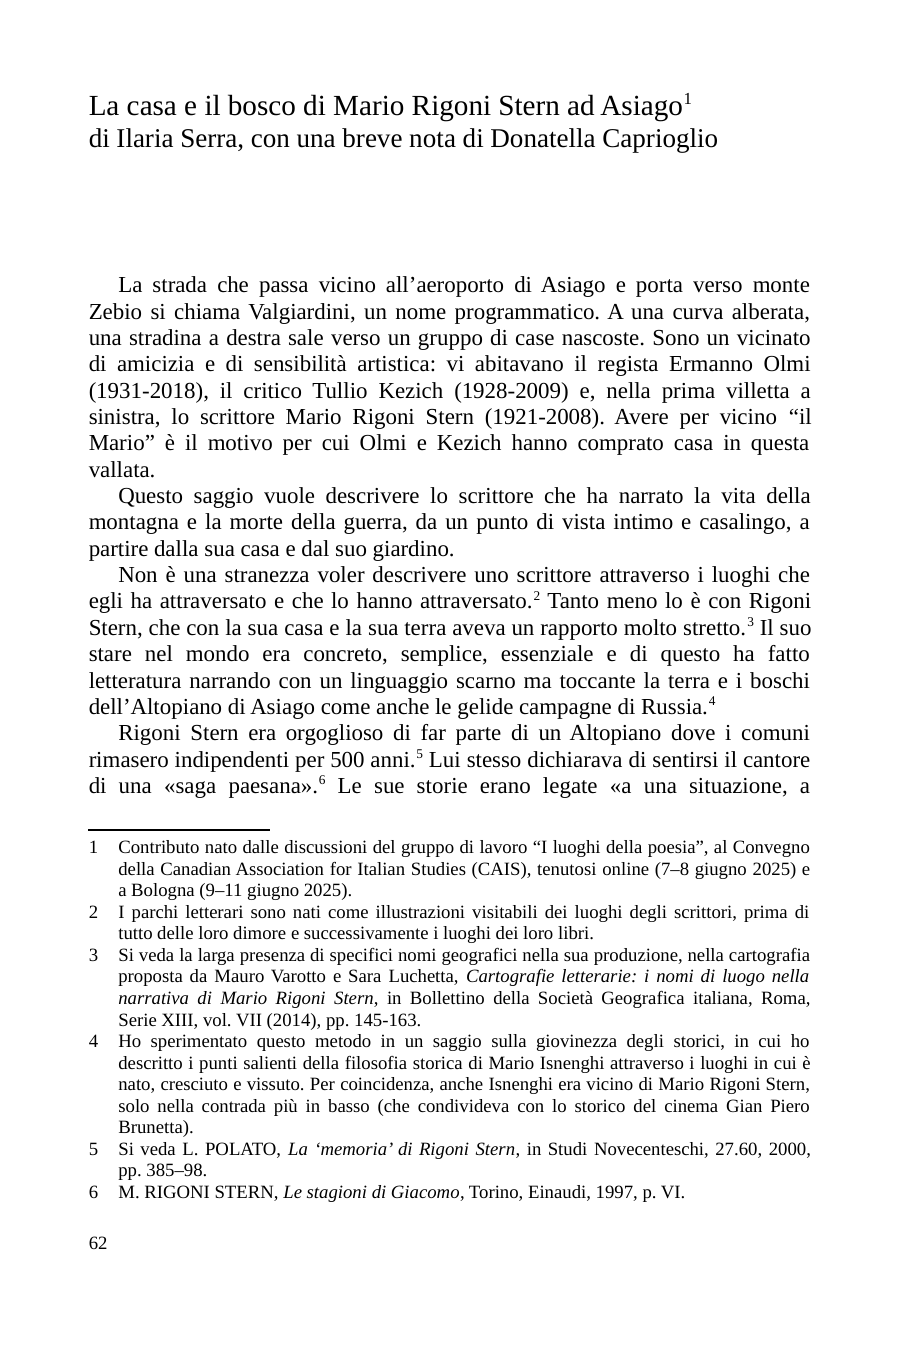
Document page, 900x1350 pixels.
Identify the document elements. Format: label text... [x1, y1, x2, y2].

subtitle La casa e il bosco di Mario Rigoni Stern ad Asiago di Ilaria Serra, con una breve nota di Donatella Caprioglio [88, 88, 811, 153]
text M. RIGONI STERN, Le stagioni di Giacomo, Torino, Einaudi, 1997, p. VI. [88, 1181, 811, 1202]
text Non è una stranezza voler descrivere uno scrittore attraverso i luoghi che egli ha attraversato e che lo hanno attraversato. Tanto meno lo è con Rigoni Stern, che con la sua casa e la sua terra aveva un rapporto molto stretto. Il suo stare nel mondo era concreto, semplice, essenziale e di questo ha fatto letteratura narrando con un linguaggio scarno ma toccante la terra e i boschi dell’Altopiano di Asiago come anche le gelide campagne di Russia. [88, 561, 811, 719]
text Contributo nato dalle discussioni del gruppo di lavoro “I luoghi della poesia”, al Convegno della Canadian Association for Italian Studies (CAIS), tenutosi online (7–8 giugno 2025) e a Bologna (9–11 giugno 2025). [88, 836, 811, 901]
text Si veda la larga presenza di specifici nomi geografici nella sua produzione, nella cartografia proposta da Mauro Varotto e Sara Luchetta, Cartografie letterarie: i nomi di luogo nella narrativa di Mario Rigoni Stern, in Bollettino della Società Geografica italiana, Roma, Serie XIII, vol. VII (2014), pp. 145-163. [88, 944, 811, 1030]
text Si veda L. POLATO, La ‘memoria’ di Rigoni Stern, in Studi Novecenteschi, 27.60, 2000, pp. 385–98. [88, 1138, 811, 1181]
text Rigoni Stern era orgoglioso di far parte di un Altopiano dove i comuni rimasero indipendenti per 500 anni. Lui stesso dichiarava di sentirsi il cantore di una «saga paesana». Le sue storie erano legate «a una situazione, a [88, 719, 811, 798]
text I parchi letterari sono nati come illustrazioni visitabili dei luoghi degli scrittori, prima di tutto delle loro dimore e successivamente i luoghi dei loro libri. [88, 901, 811, 944]
text Ho sperimentato questo metodo in un saggio sulla giovinezza degli storici, in cui ho descritto i punti salienti della filosofia storica di Mario Isnenghi attraverso i luoghi in cui è nato, cresciuto e vissuto. Per coincidenza, anche Isnenghi era vicino di Mario Rigoni Stern, solo nella contrada più in basso (che condivideva con lo storico del cinema Gian Piero Brunetta). [88, 1030, 811, 1138]
text Questo saggio vuole descrivere lo scrittore che ha narrato la vita della montagna e la morte della guerra, da un punto di vista intimo e casalingo, a partire dalla sua casa e dal suo giardino. [88, 482, 811, 561]
text La strada che passa vicino all’aeroporto di Asiago e porta verso monte Zebio si chiama Valgiardini, un nome programmatico. A una curva alberata, una stradina a destra sale verso un gruppo di case nascoste. Sono un vicinato di amicizia e di sensibilità artistica: vi abitavano il regista Ermanno Olmi (1931-2018), il critico Tullio Kezich (1928-2009) e, nella prima villetta a sinistra, lo scrittore Mario Rigoni Stern (1921-2008). Avere per vicino “il Mario” è il motivo per cui Olmi e Kezich hanno comprato casa in questa vallata. [88, 271, 811, 482]
